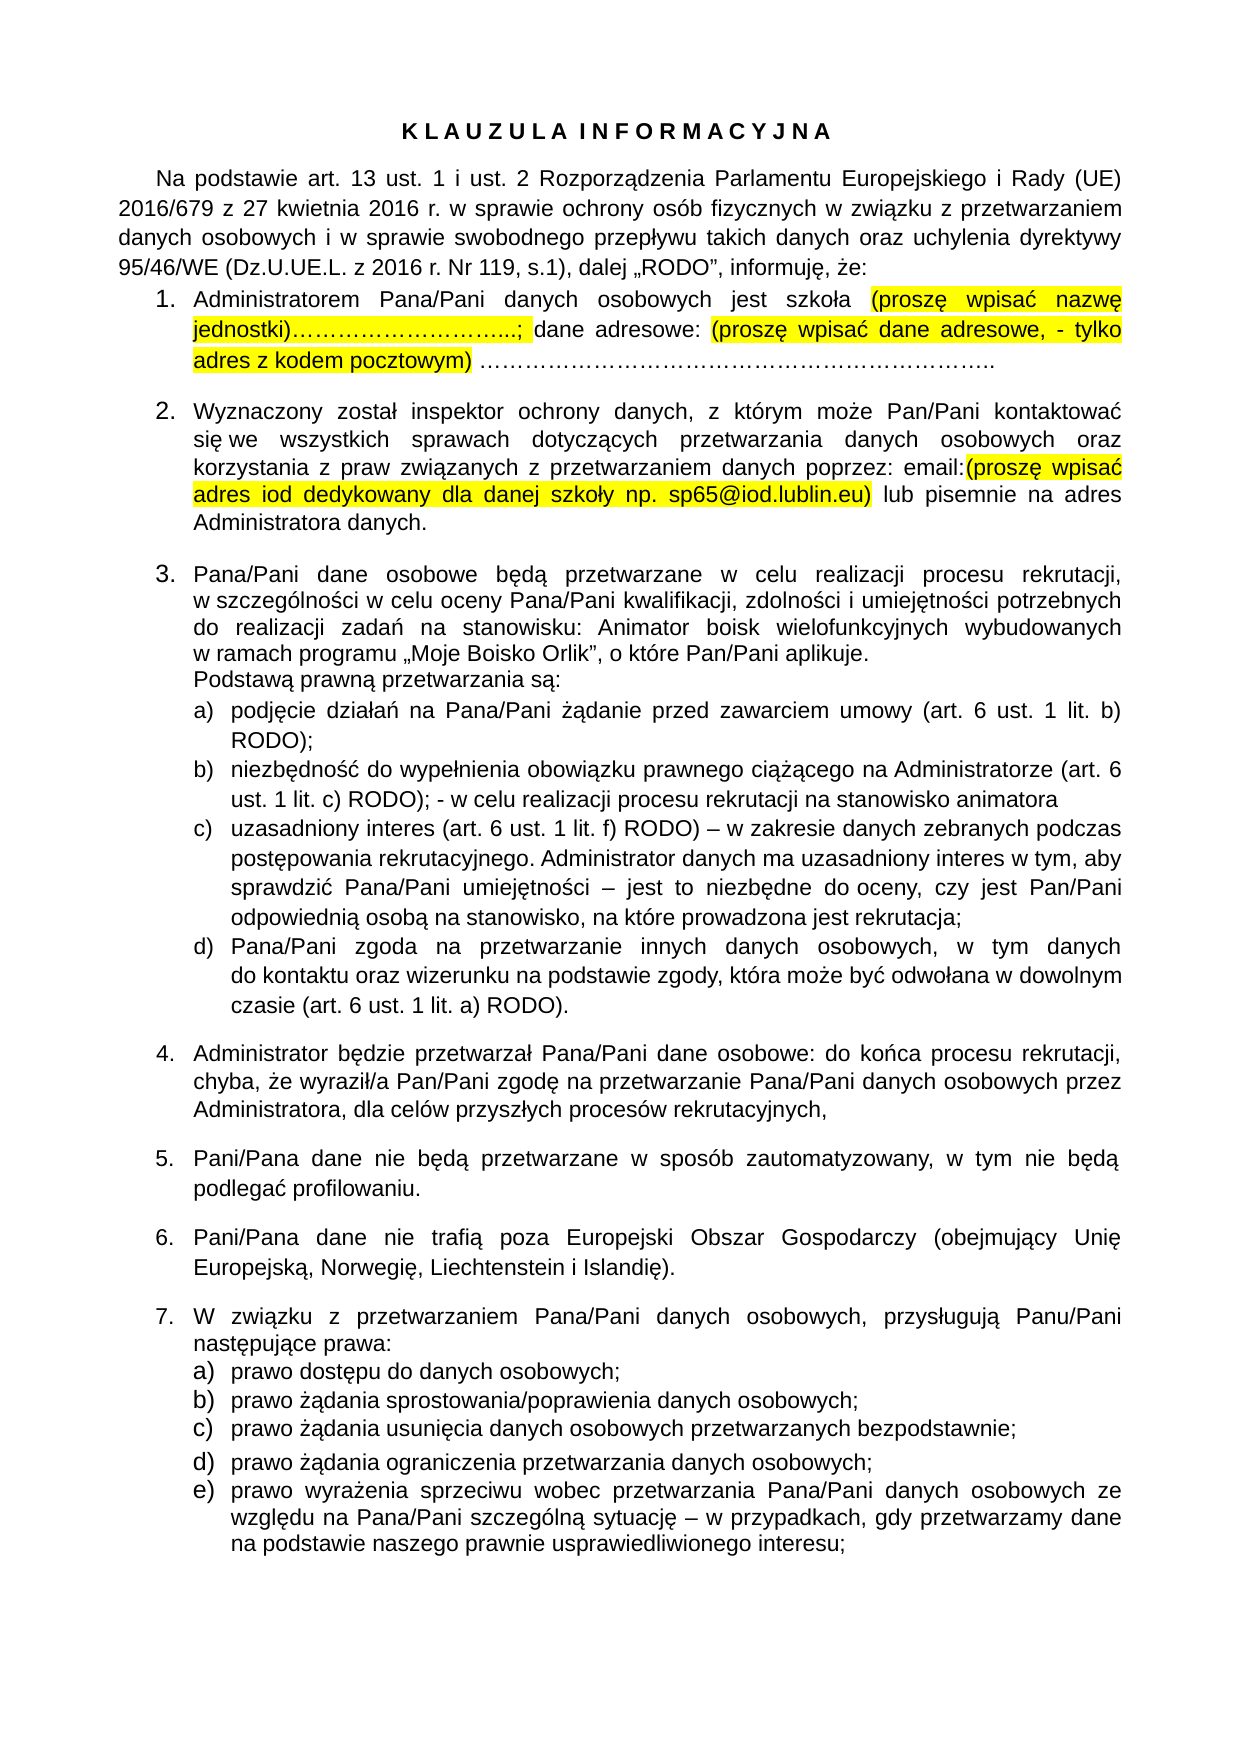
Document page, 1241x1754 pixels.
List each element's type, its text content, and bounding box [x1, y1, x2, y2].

text K L A U Z U L A I N F O R M A C Y J N A [118, 118, 1114, 144]
text Podstawą prawną przetwarzania są: [193, 666, 1122, 693]
list Administratorem Pana/Pani danych osobowych jest szkoła (proszę wpisać nazwę jednostki)………………………...; dane adresowe: (proszę wpisać dane adresowe, - tylko adres z kodem pocztowym) ………………………………………………………….. [155, 284, 1122, 373]
list prawo dostępu do danych osobowych; [193, 1356, 1122, 1385]
text Na podstawie art. 13 ust. 1 i ust. 2 Rozporządzenia Parlamentu Europejskiego i Rady (UE) 2016/679 z 27 kwietnia 2016 r. w sprawie ochrony osób fizycznych w związku z przetwarzaniem danych osobowych i w sprawie swobodnego przepływu takich danych oraz uchylenia dyrektywy 95/46/WE (Dz.U.UE.L. z 2016 r. Nr 119, s.1), dalej „RODO”, informuję, że: [118, 165, 1122, 280]
list Pana/Pani zgoda na przetwarzanie innych danych osobowych, w tym danych do kontaktu oraz wizerunku na podstawie zgody, która może być odwołana w dowolnym czasie (art. 6 ust. 1 lit. a) RODO). [193, 933, 1122, 1018]
list W związku z przetwarzaniem Pana/Pani danych osobowych, przysługują Panu/Pani następujące prawa: [155, 1303, 1122, 1356]
text 4. Administrator będzie przetwarzał Pana/Pani dane osobowe: do końca procesu rekrutacji, chyba, że wyraził/a Pan/Pani zgodę na przetwarzanie Pana/Pani danych osobowych przez Administratora, dla celów przyszłych procesów rekrutacyjnych, [156, 1040, 1122, 1122]
list Pani/Pana dane nie trafią poza Europejski Obszar Gospodarczy (obejmujący Unię Europejską, Norwegię, Liechtenstein i Islandię). [155, 1224, 1122, 1281]
list niezbędność do wypełnienia obowiązku prawnego ciążącego na Administratorze (art. 6 ust. 1 lit. c) RODO); - w celu realizacji procesu rekrutacji na stanowisko animatora [193, 756, 1122, 812]
list prawo żądania usunięcia danych osobowych przetwarzanych bezpodstawnie; [193, 1413, 1122, 1442]
list Pana/Pani dane osobowe będą przetwarzane w celu realizacji procesu rekrutacji, w szczególności w celu oceny Pana/Pani kwalifikacji, zdolności i umiejętności potrzebnych do realizacji zadań na stanowisku: Animator boisk wielofunkcyjnych wybudowanych w ramach programu „Moje Boisko Orlik”, o które Pan/Pani aplikuje. [155, 559, 1122, 666]
list podjęcie działań na Pana/Pani żądanie przed zawarciem umowy (art. 6 ust. 1 lit. b) RODO); [193, 697, 1122, 753]
list uzasadniony interes (art. 6 ust. 1 lit. f) RODO) – w zakresie danych zebranych podczas postępowania rekrutacyjnego. Administrator danych ma uzasadniony interes w tym, aby sprawdzić Pana/Pani umiejętności – jest to niezbędne do oceny, czy jest Pan/Pani odpowiednią osobą na stanowisko, na które prowadzona jest rekrutacja; [193, 815, 1122, 930]
list prawo wyrażenia sprzeciwu wobec przetwarzania Pana/Pani danych osobowych ze względu na Pana/Pani szczególną sytuację – w przypadkach, gdy przetwarzamy dane na podstawie naszego prawnie usprawiedliwionego interesu; [193, 1475, 1122, 1557]
list Pani/Pana dane nie będą przetwarzane w sposób zautomatyzowany, w tym nie będą podlegać profilowaniu. [155, 1145, 1120, 1202]
list prawo żądania sprostowania/poprawienia danych osobowych; [193, 1385, 1122, 1413]
list Wyznaczony został inspektor ochrony danych, z którym może Pan/Pani kontaktować się we wszystkich sprawach dotyczących przetwarzania danych osobowych oraz korzystania z praw związanych z przetwarzaniem danych poprzez: email:(proszę wpisać adres iod dedykowany dla danej szkoły np. sp65@iod.lublin.eu) lub pisemnie na adres Administratora danych. [155, 396, 1122, 535]
list prawo żądania ograniczenia przetwarzania danych osobowych; [193, 1446, 1122, 1475]
